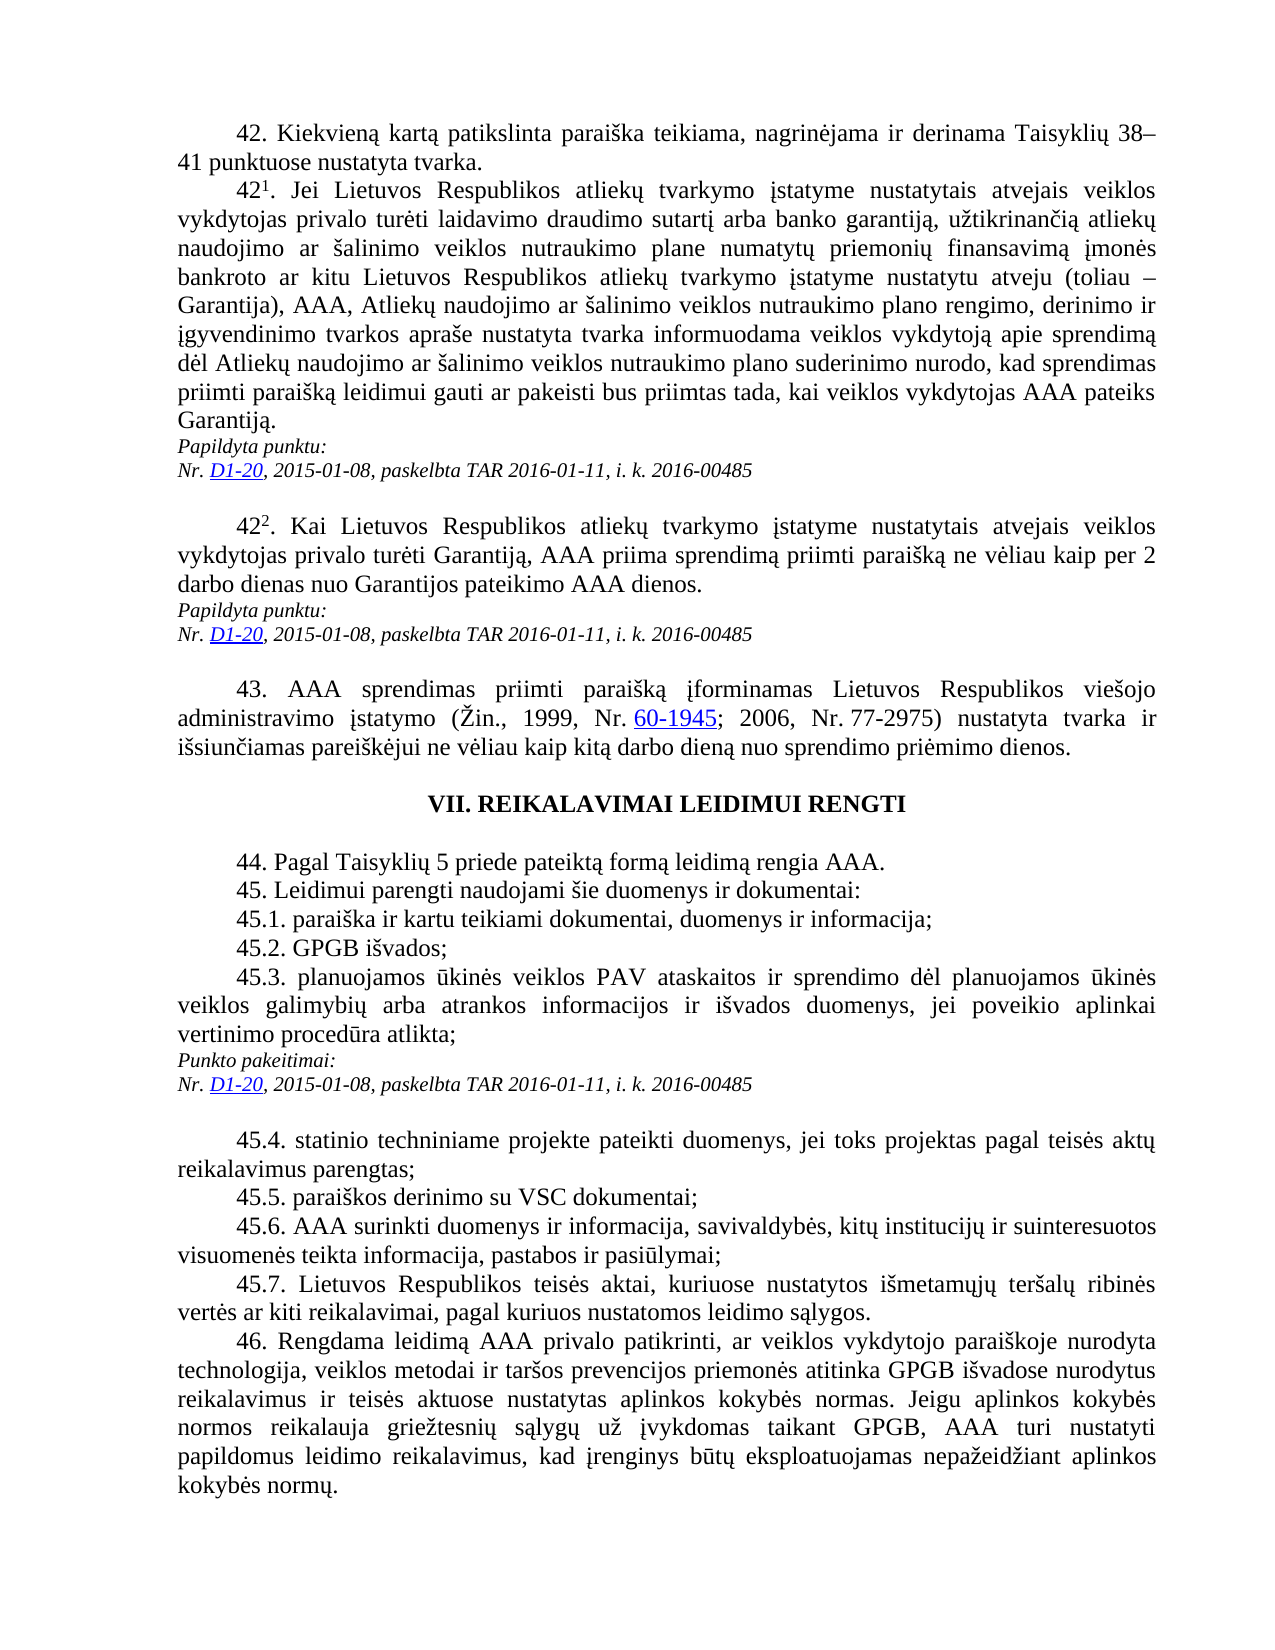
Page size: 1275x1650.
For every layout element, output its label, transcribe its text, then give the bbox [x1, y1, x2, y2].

text Nr. D1-20, 2015-01-08, paskelbta TAR 2016-01-11, i. k. 2016-00485 [177, 622, 1157, 646]
text 45.3. planuojamos ūkinės veiklos PAV ataskaitos ir sprendimo dėl planuojamos ūkinės veiklos galimybių arba atrankos informacijos ir išvados duomenys, jei poveikio aplinkai vertinimo procedūra atlikta; [177, 962, 1157, 1048]
text 45.1. paraiška ir kartu teikiami dokumentai, duomenys ir informacija; [177, 904, 1157, 933]
text 44. Pagal Taisyklių 5 priede pateiktą formą leidimą rengia AAA. [177, 847, 1157, 876]
text Punkto pakeitimai: [177, 1048, 1157, 1072]
text 45. Leidimui parengti naudojami šie duomenys ir dokumentai: [177, 876, 1157, 904]
text 46. Rengdama leidimą AAA privalo patikrinti, ar veiklos vykdytojo paraiškoje nurodyta technologija, veiklos metodai ir taršos prevencijos priemonės atitinka GPGB išvadose nurodytus reikalavimus ir teisės aktuose nustatytas aplinkos kokybės normas. Jeigu aplinkos kokybės normos reikalauja griežtesnių sąlygų už įvykdomas taikant GPGB, AAA turi nustatyti papildomus leidimo reikalavimus, kad įrenginys būtų eksploatuojamas nepažeidžiant aplinkos kokybės normų. [177, 1326, 1157, 1499]
text 45.7. Lietuvos Respublikos teisės aktai, kuriuose nustatytos išmetamųjų teršalų ribinės vertės ar kiti reikalavimai, pagal kuriuos nustatomos leidimo sąlygos. [177, 1269, 1157, 1326]
text Nr. D1-20, 2015-01-08, paskelbta TAR 2016-01-11, i. k. 2016-00485 [177, 458, 1157, 482]
text Papildyta punktu: [177, 597, 1157, 622]
text 421. Jei Lietuvos Respublikos atliekų tvarkymo įstatyme nustatytais atvejais veiklos vykdytojas privalo turėti laidavimo draudimo sutartį arba banko garantiją, užtikrinančią atliekų naudojimo ar šalinimo veiklos nutraukimo plane numatytų priemonių finansavimą įmonės bankroto ar kitu Lietuvos Respublikos atliekų tvarkymo įstatyme nustatytu atveju (toliau – Garantija), AAA, Atliekų naudojimo ar šalinimo veiklos nutraukimo plano rengimo, derinimo ir įgyvendinimo tvarkos apraše nustatyta tvarka informuodama veiklos vykdytoją apie sprendimą dėl Atliekų naudojimo ar šalinimo veiklos nutraukimo plano suderinimo nurodo, kad sprendimas priimti paraišką leidimui gauti ar pakeisti bus priimtas tada, kai veiklos vykdytojas AAA pateiks Garantiją. [177, 176, 1157, 434]
text 45.2. GPGB išvados; [177, 933, 1157, 962]
text 45.4. statinio techniniame projekte pateikti duomenys, jei toks projektas pagal teisės aktų reikalavimus parengtas; [177, 1125, 1157, 1182]
text 43. AAA sprendimas priimti paraišką įforminamas Lietuvos Respublikos viešojo administravimo įstatymo (Žin., 1999, Nr. 60-1945; 2006, Nr. 77-2975) nustatyta tvarka ir išsiunčiamas pareiškėjui ne vėliau kaip kitą darbo dieną nuo sprendimo priėmimo dienos. [177, 674, 1157, 761]
text Nr. D1-20, 2015-01-08, paskelbta TAR 2016-01-11, i. k. 2016-00485 [177, 1072, 1157, 1096]
text 42. Kiekvieną kartą patikslinta paraiška teikiama, nagrinėjama ir derinama Taisyklių 38–41 punktuose nustatyta tvarka. [177, 118, 1157, 176]
text 422. Kai Lietuvos Respublikos atliekų tvarkymo įstatyme nustatytais atvejais veiklos vykdytojas privalo turėti Garantiją, AAA priima sprendimą priimti paraišką ne vėliau kaip per 2 darbo dienas nuo Garantijos pateikimo AAA dienos. [177, 511, 1157, 597]
text Papildyta punktu: [177, 434, 1157, 458]
text VII. REIKALAVIMAI LEIDIMui RENGtI [177, 789, 1157, 818]
text 45.6. AAA surinkti duomenys ir informacija, savivaldybės, kitų institucijų ir suinteresuotos visuomenės teikta informacija, pastabos ir pasiūlymai; [177, 1211, 1157, 1269]
text 45.5. paraiškos derinimo su VSC dokumentai; [177, 1182, 1157, 1211]
